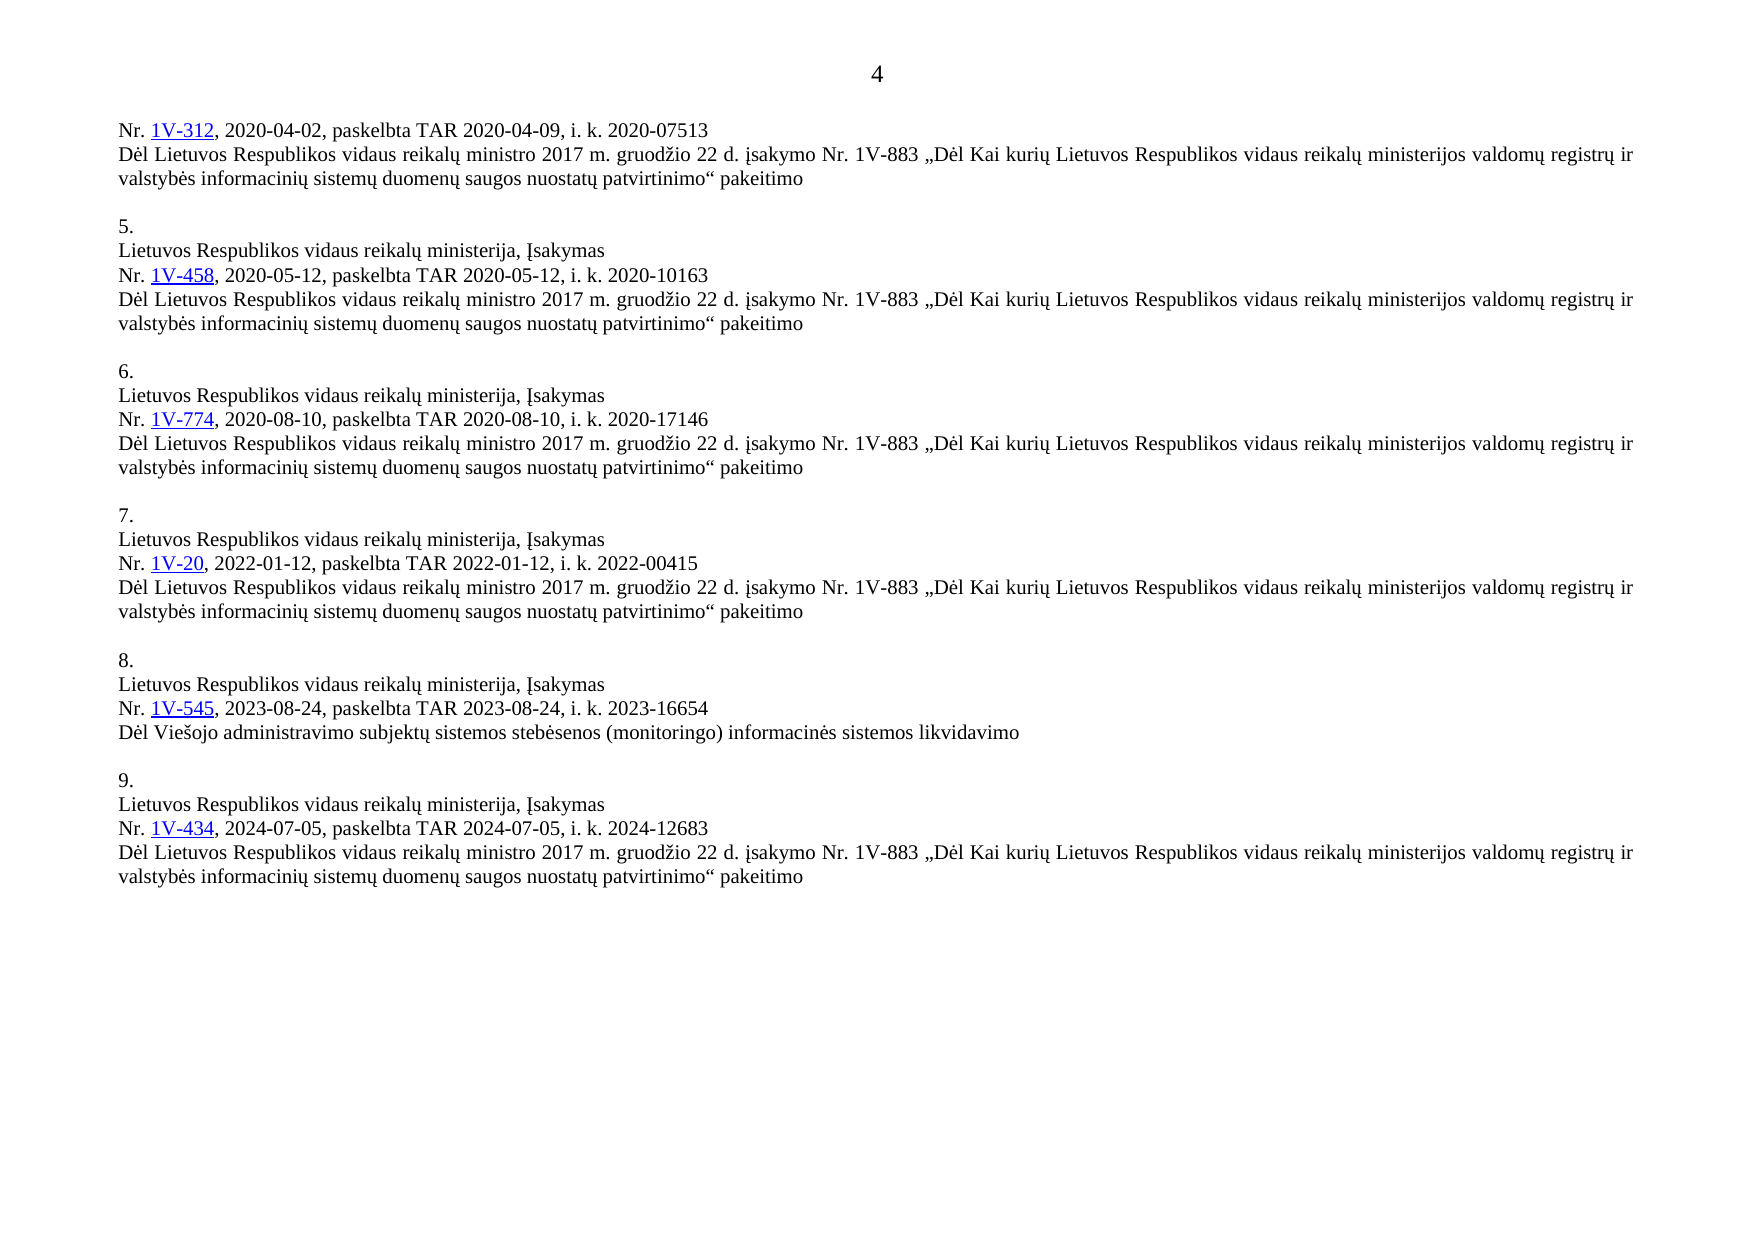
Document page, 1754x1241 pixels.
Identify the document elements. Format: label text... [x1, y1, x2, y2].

text Lietuvos Respublikos vidaus reikalų ministerija, Įsakymas [118, 672, 1636, 696]
text Nr. 1V-545, 2023-08-24, paskelbta TAR 2023-08-24, i. k. 2023-16654 [118, 696, 1636, 720]
text 6. [118, 359, 1636, 383]
text Nr. 1V-458, 2020-05-12, paskelbta TAR 2020-05-12, i. k. 2020-10163 [118, 262, 1636, 287]
text 8. [118, 647, 1636, 672]
text Lietuvos Respublikos vidaus reikalų ministerija, Įsakymas [118, 527, 1636, 551]
text 5. [118, 214, 1636, 238]
text 7. [118, 503, 1636, 527]
text Lietuvos Respublikos vidaus reikalų ministerija, Įsakymas [118, 792, 1636, 816]
text Nr. 1V-312, 2020-04-02, paskelbta TAR 2020-04-09, i. k. 2020-07513 [118, 118, 1636, 142]
text Nr. 1V-774, 2020-08-10, paskelbta TAR 2020-08-10, i. k. 2020-17146 [118, 407, 1636, 431]
text Lietuvos Respublikos vidaus reikalų ministerija, Įsakymas [118, 383, 1636, 407]
text Dėl Lietuvos Respublikos vidaus reikalų ministro 2017 m. gruodžio 22 d. įsakymo Nr. 1V-883 „Dėl Kai kurių Lietuvos Respublikos vidaus reikalų ministerijos valdomų registrų ir valstybės informacinių sistemų duomenų saugos nuostatų patvirtinimo“ pakeitimo [118, 575, 1636, 623]
text Dėl Lietuvos Respublikos vidaus reikalų ministro 2017 m. gruodžio 22 d. įsakymo Nr. 1V-883 „Dėl Kai kurių Lietuvos Respublikos vidaus reikalų ministerijos valdomų registrų ir valstybės informacinių sistemų duomenų saugos nuostatų patvirtinimo“ pakeitimo [118, 142, 1636, 190]
text 9. [118, 768, 1636, 792]
text Nr. 1V-20, 2022-01-12, paskelbta TAR 2022-01-12, i. k. 2022-00415 [118, 551, 1636, 575]
text Lietuvos Respublikos vidaus reikalų ministerija, Įsakymas [118, 238, 1636, 262]
text Dėl Lietuvos Respublikos vidaus reikalų ministro 2017 m. gruodžio 22 d. įsakymo Nr. 1V-883 „Dėl Kai kurių Lietuvos Respublikos vidaus reikalų ministerijos valdomų registrų ir valstybės informacinių sistemų duomenų saugos nuostatų patvirtinimo“ pakeitimo [118, 840, 1636, 888]
text Dėl Lietuvos Respublikos vidaus reikalų ministro 2017 m. gruodžio 22 d. įsakymo Nr. 1V-883 „Dėl Kai kurių Lietuvos Respublikos vidaus reikalų ministerijos valdomų registrų ir valstybės informacinių sistemų duomenų saugos nuostatų patvirtinimo“ pakeitimo [118, 431, 1636, 479]
text Dėl Lietuvos Respublikos vidaus reikalų ministro 2017 m. gruodžio 22 d. įsakymo Nr. 1V-883 „Dėl Kai kurių Lietuvos Respublikos vidaus reikalų ministerijos valdomų registrų ir valstybės informacinių sistemų duomenų saugos nuostatų patvirtinimo“ pakeitimo [118, 287, 1636, 335]
text Dėl Viešojo administravimo subjektų sistemos stebėsenos (monitoringo) informacinės sistemos likvidavimo [118, 720, 1636, 744]
text Nr. 1V-434, 2024-07-05, paskelbta TAR 2024-07-05, i. k. 2024-12683 [118, 816, 1636, 840]
